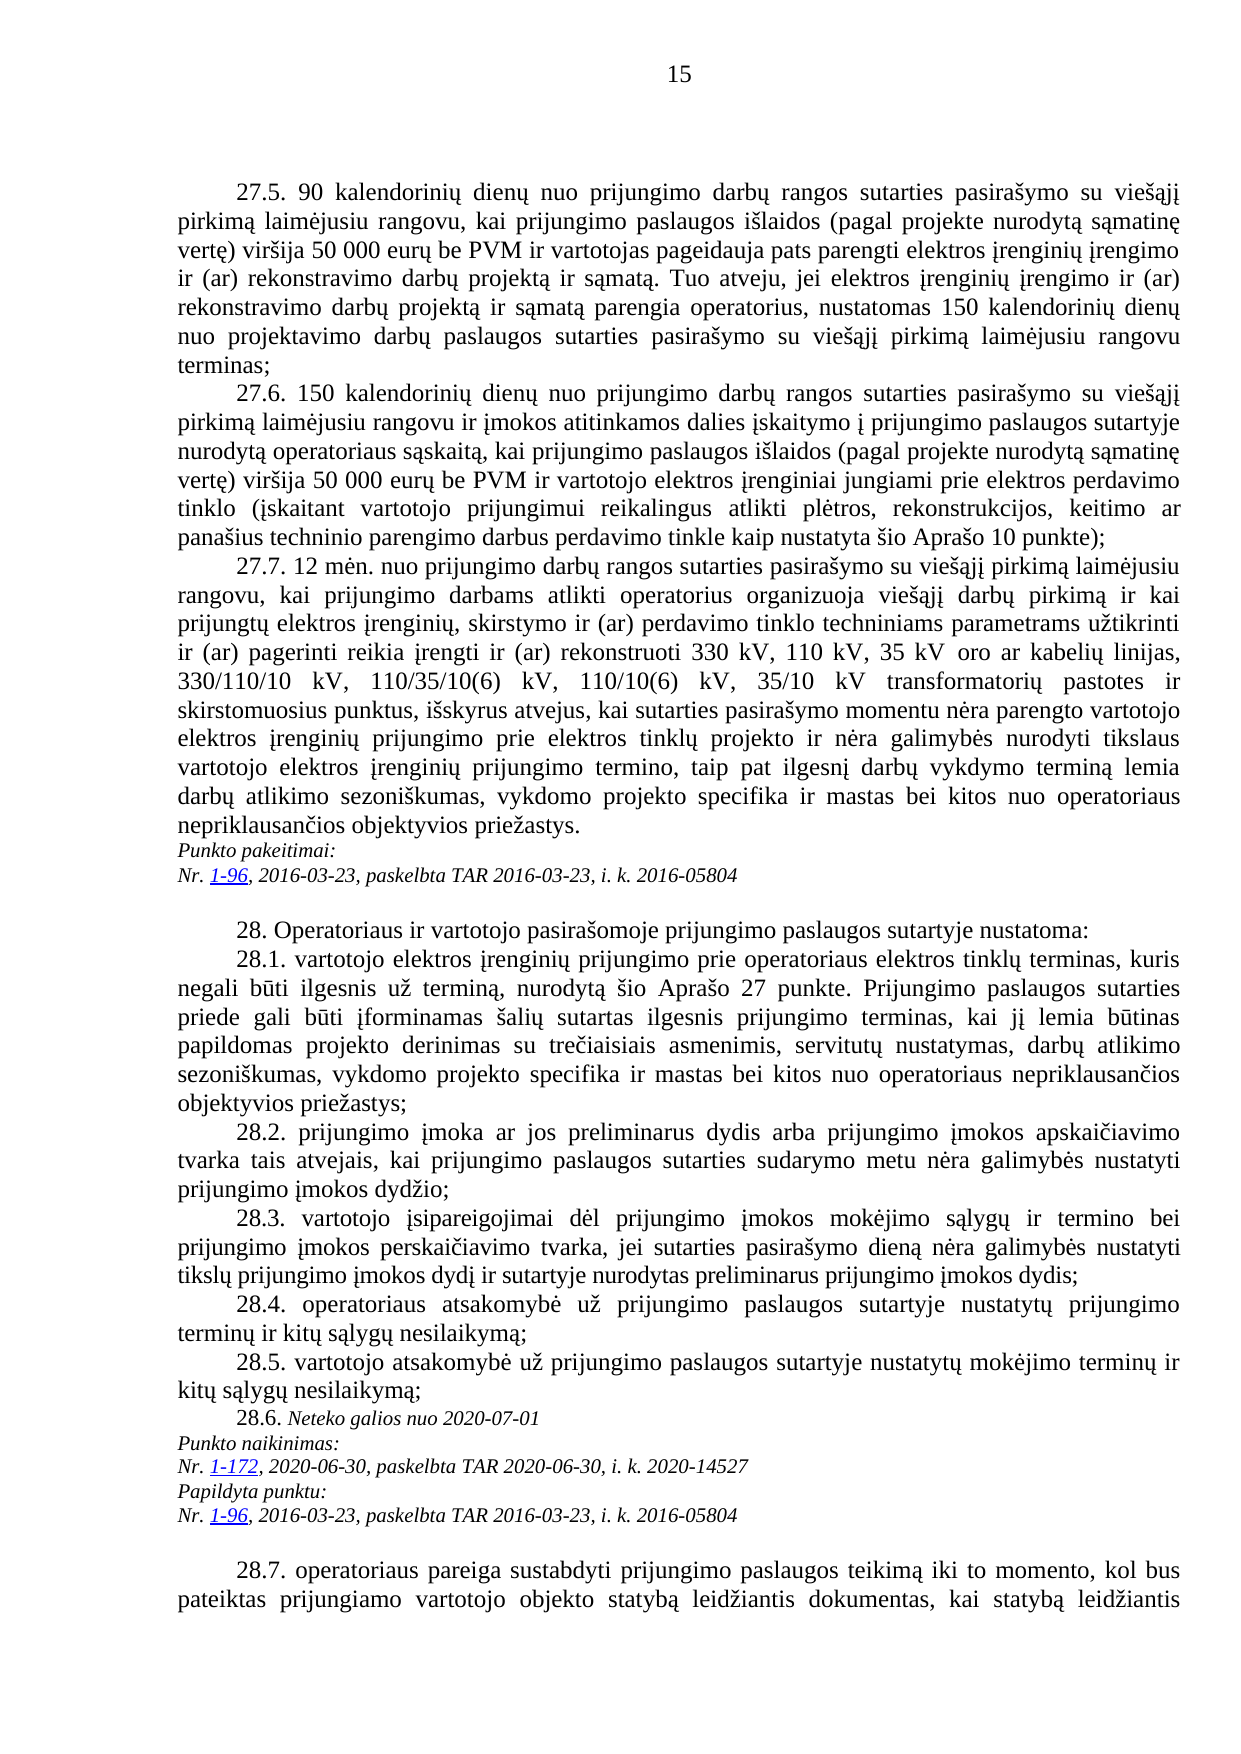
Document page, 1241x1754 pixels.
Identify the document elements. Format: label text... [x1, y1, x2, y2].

text Nr. 1-172, 2020-06-30, paskelbta TAR 2020-06-30, i. k. 2020-14527 [177, 1454, 1181, 1478]
text 28.3. vartotojo įsipareigojimai dėl prijungimo įmokos mokėjimo sąlygų ir termino bei prijungimo įmokos perskaičiavimo tvarka, jei sutarties pasirašymo dieną nėra galimybės nustatyti tikslų prijungimo įmokos dydį ir sutartyje nurodytas preliminarus prijungimo įmokos dydis; [177, 1203, 1181, 1289]
text 28.5. vartotojo atsakomybė už prijungimo paslaugos sutartyje nustatytų mokėjimo terminų ir kitų sąlygų nesilaikymą; [177, 1347, 1181, 1404]
text 28.1. vartotojo elektros įrenginių prijungimo prie operatoriaus elektros tinklų terminas, kuris negali būti ilgesnis už terminą, nurodytą šio Aprašo 27 punkte. Prijungimo paslaugos sutarties priede gali būti įforminamas šalių sutartas ilgesnis prijungimo terminas, kai jį lemia būtinas papildomas projekto derinimas su trečiaisiais asmenimis, servitutų nustatymas, darbų atlikimo sezoniškumas, vykdomo projekto specifika ir mastas bei kitos nuo operatoriaus nepriklausančios objektyvios priežastys; [177, 944, 1181, 1117]
text Punkto pakeitimai: [177, 838, 1181, 862]
text 27.6. 150 kalendorinių dienų nuo prijungimo darbų rangos sutarties pasirašymo su viešąjį pirkimą laimėjusiu rangovu ir įmokos atitinkamos dalies įskaitymo į prijungimo paslaugos sutartyje nurodytą operatoriaus sąskaitą, kai prijungimo paslaugos išlaidos (pagal projekte nurodytą sąmatinę vertę) viršija 50 000 eurų be PVM ir vartotojo elektros įrenginiai jungiami prie elektros perdavimo tinklo (įskaitant vartotojo prijungimui reikalingus atlikti plėtros, rekonstrukcijos, keitimo ar panašius techninio parengimo darbus perdavimo tinkle kaip nustatyta šio Aprašo 10 punkte); [177, 378, 1181, 551]
text 28.6. Neteko galios nuo 2020-07-01 [177, 1404, 1181, 1430]
text 27.5. 90 kalendorinių dienų nuo prijungimo darbų rangos sutarties pasirašymo su viešąjį pirkimą laimėjusiu rangovu, kai prijungimo paslaugos išlaidos (pagal projekte nurodytą sąmatinę vertę) viršija 50 000 eurų be PVM ir vartotojas pageidauja pats parengti elektros įrenginių įrengimo ir (ar) rekonstravimo darbų projektą ir sąmatą. Tuo atveju, jei elektros įrenginių įrengimo ir (ar) rekonstravimo darbų projektą ir sąmatą parengia operatorius, nustatomas 150 kalendorinių dienų nuo projektavimo darbų paslaugos sutarties pasirašymo su viešąjį pirkimą laimėjusiu rangovu terminas; [177, 177, 1181, 378]
text Nr. 1-96, 2016-03-23, paskelbta TAR 2016-03-23, i. k. 2016-05804 [177, 862, 1181, 887]
text 27.7. 12 mėn. nuo prijungimo darbų rangos sutarties pasirašymo su viešąjį pirkimą laimėjusiu rangovu, kai prijungimo darbams atlikti operatorius organizuoja viešąjį darbų pirkimą ir kai prijungtų elektros įrenginių, skirstymo ir (ar) perdavimo tinklo techniniams parametrams užtikrinti ir (ar) pagerinti reikia įrengti ir (ar) rekonstruoti 330 kV, 110 kV, 35 kV oro ar kabelių linijas, 330/110/10 kV, 110/35/10(6) kV, 110/10(6) kV, 35/10 kV transformatorių pastotes ir skirstomuosius punktus, išskyrus atvejus, kai sutarties pasirašymo momentu nėra parengto vartotojo elektros įrenginių prijungimo prie elektros tinklų projekto ir nėra galimybės nurodyti tikslaus vartotojo elektros įrenginių prijungimo termino, taip pat ilgesnį darbų vykdymo terminą lemia darbų atlikimo sezoniškumas, vykdomo projekto specifika ir mastas bei kitos nuo operatoriaus nepriklausančios objektyvios priežastys. [177, 551, 1181, 838]
text 28.4. operatoriaus atsakomybė už prijungimo paslaugos sutartyje nustatytų prijungimo terminų ir kitų sąlygų nesilaikymą; [177, 1289, 1181, 1347]
text 28.7. operatoriaus pareiga sustabdyti prijungimo paslaugos teikimą iki to momento, kol bus pateiktas prijungiamo vartotojo objekto statybą leidžiantis dokumentas, kai statybą leidžiantis [177, 1555, 1181, 1613]
text 28.2. prijungimo įmoka ar jos preliminarus dydis arba prijungimo įmokos apskaičiavimo tvarka tais atvejais, kai prijungimo paslaugos sutarties sudarymo metu nėra galimybės nustatyti prijungimo įmokos dydžio; [177, 1117, 1181, 1203]
text Nr. 1-96, 2016-03-23, paskelbta TAR 2016-03-23, i. k. 2016-05804 [177, 1503, 1181, 1527]
text Papildyta punktu: [177, 1478, 1181, 1503]
text Punkto naikinimas: [177, 1430, 1181, 1454]
text 28. Operatoriaus ir vartotojo pasirašomoje prijungimo paslaugos sutartyje nustatoma: [177, 915, 1181, 944]
